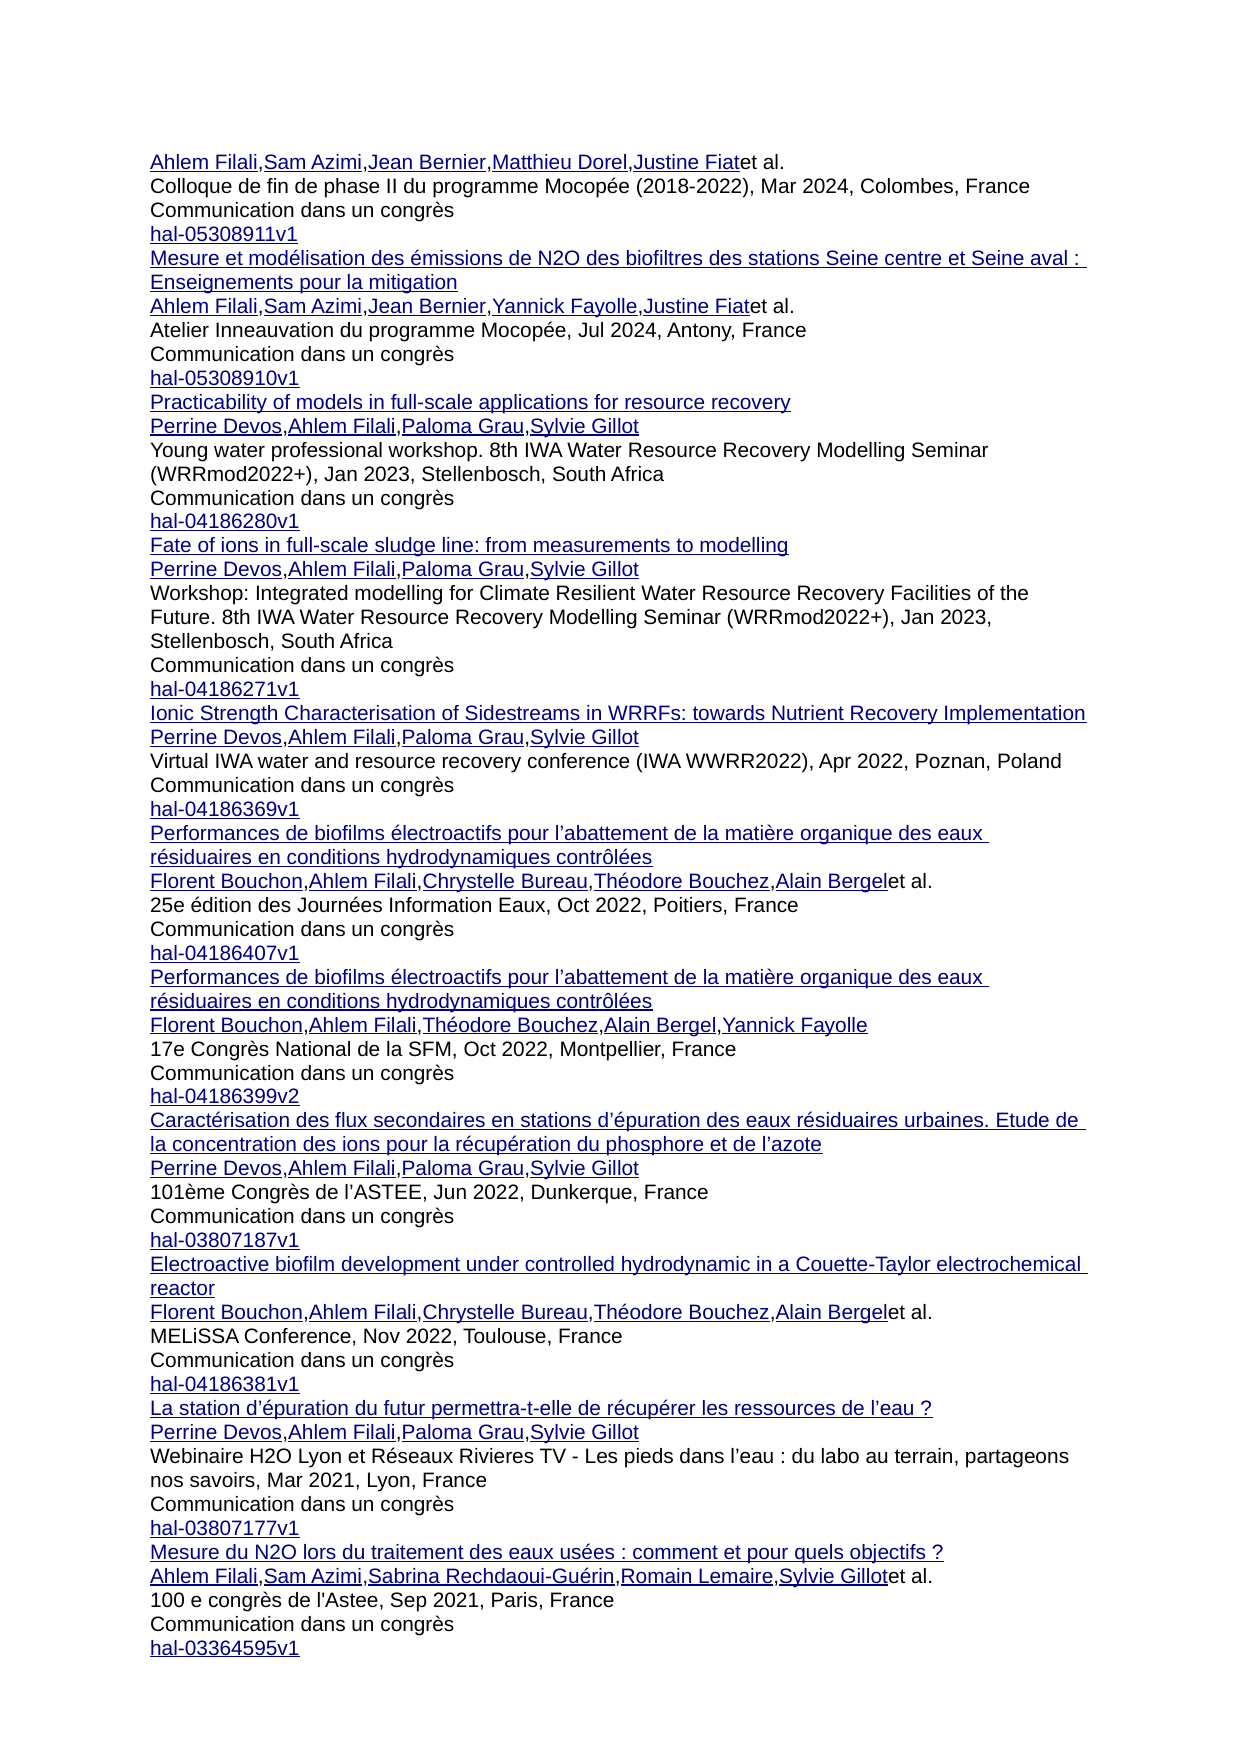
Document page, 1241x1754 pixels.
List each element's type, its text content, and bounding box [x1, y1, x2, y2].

table_cell Performances de biofilms électroactifs pour l’abattement de la matière organique des eaux résiduaires en conditions hydrodynamiques contrôlées Florent Bouchon,Ahlem Filali,Chrystelle Bureau,Théodore Bouchez,Alain Bergelet al. 25e édition des Journées Information Eaux, Oct 2022, Poitiers, France Communication dans un congrès hal-04186407v1 [150, 821, 1090, 964]
table_cell Mesure du N2O lors du traitement des eaux usées : comment et pour quels objectifs ? Ahlem Filali,Sam Azimi,Sabrina Rechdaoui-Guérin,Romain Lemaire,Sylvie Gillotet al. 100 e congrès de l'Astee, Sep 2021, Paris, France Communication dans un congrès hal-03364595v1 [150, 1540, 1090, 1659]
table_cell Ahlem Filali,Sam Azimi,Jean Bernier,Matthieu Dorel,Justine Fiatet al. Colloque de fin de phase II du programme Mocopée (2018-2022), Mar 2024, Colombes, France Communication dans un congrès hal-05308911v1 [150, 150, 1090, 246]
table_cell Caractérisation des flux secondaires en stations d’épuration des eaux résiduaires urbaines. Etude de la concentration des ions pour la récupération du phosphore et de l’azote Perrine Devos,Ahlem Filali,Paloma Grau,Sylvie Gillot 101ème Congrès de l’ASTEE, Jun 2022, Dunkerque, France Communication dans un congrès hal-03807187v1 [150, 1108, 1090, 1252]
table_cell Practicability of models in full-scale applications for resource recovery Perrine Devos,Ahlem Filali,Paloma Grau,Sylvie Gillot Young water professional workshop. 8th IWA Water Resource Recovery Modelling Seminar (WRRmod2022+), Jan 2023, Stellenbosch, South Africa Communication dans un congrès hal-04186280v1 [150, 390, 1090, 533]
table_cell Electroactive biofilm development under controlled hydrodynamic in a Couette-Taylor electrochemical reactor Florent Bouchon,Ahlem Filali,Chrystelle Bureau,Théodore Bouchez,Alain Bergelet al. MELiSSA Conference, Nov 2022, Toulouse, France Communication dans un congrès hal-04186381v1 [150, 1252, 1090, 1396]
table_cell Performances de biofilms électroactifs pour l’abattement de la matière organique des eaux résiduaires en conditions hydrodynamiques contrôlées Florent Bouchon,Ahlem Filali,Théodore Bouchez,Alain Bergel,Yannick Fayolle 17e Congrès National de la SFM, Oct 2022, Montpellier, France Communication dans un congrès hal-04186399v2 [150, 965, 1090, 1108]
table_cell Fate of ions in full-scale sludge line: from measurements to modelling Perrine Devos,Ahlem Filali,Paloma Grau,Sylvie Gillot Workshop: Integrated modelling for Climate Resilient Water Resource Recovery Facilities of the Future. 8th IWA Water Resource Recovery Modelling Seminar (WRRmod2022+), Jan 2023, Stellenbosch, South Africa Communication dans un congrès hal-04186271v1 [150, 533, 1090, 701]
table_cell Mesure et modélisation des émissions de N2O des biofiltres des stations Seine centre et Seine aval : Enseignements pour la mitigation Ahlem Filali,Sam Azimi,Jean Bernier,Yannick Fayolle,Justine Fiatet al. Atelier Inneauvation du programme Mocopée, Jul 2024, Antony, France Communication dans un congrès hal-05308910v1 [150, 246, 1090, 389]
table_cell La station d’épuration du futur permettra-t-elle de récupérer les ressources de l’eau ? Perrine Devos,Ahlem Filali,Paloma Grau,Sylvie Gillot Webinaire H2O Lyon et Réseaux Rivieres TV - Les pieds dans l’eau : du labo au terrain, partageons nos savoirs, Mar 2021, Lyon, France Communication dans un congrès hal-03807177v1 [150, 1396, 1090, 1539]
table_cell Ionic Strength Characterisation of Sidestreams in WRRFs: towards Nutrient Recovery Implementation Perrine Devos,Ahlem Filali,Paloma Grau,Sylvie Gillot Virtual IWA water and resource recovery conference (IWA WWRR2022), Apr 2022, Poznan, Poland Communication dans un congrès hal-04186369v1 [150, 701, 1090, 821]
